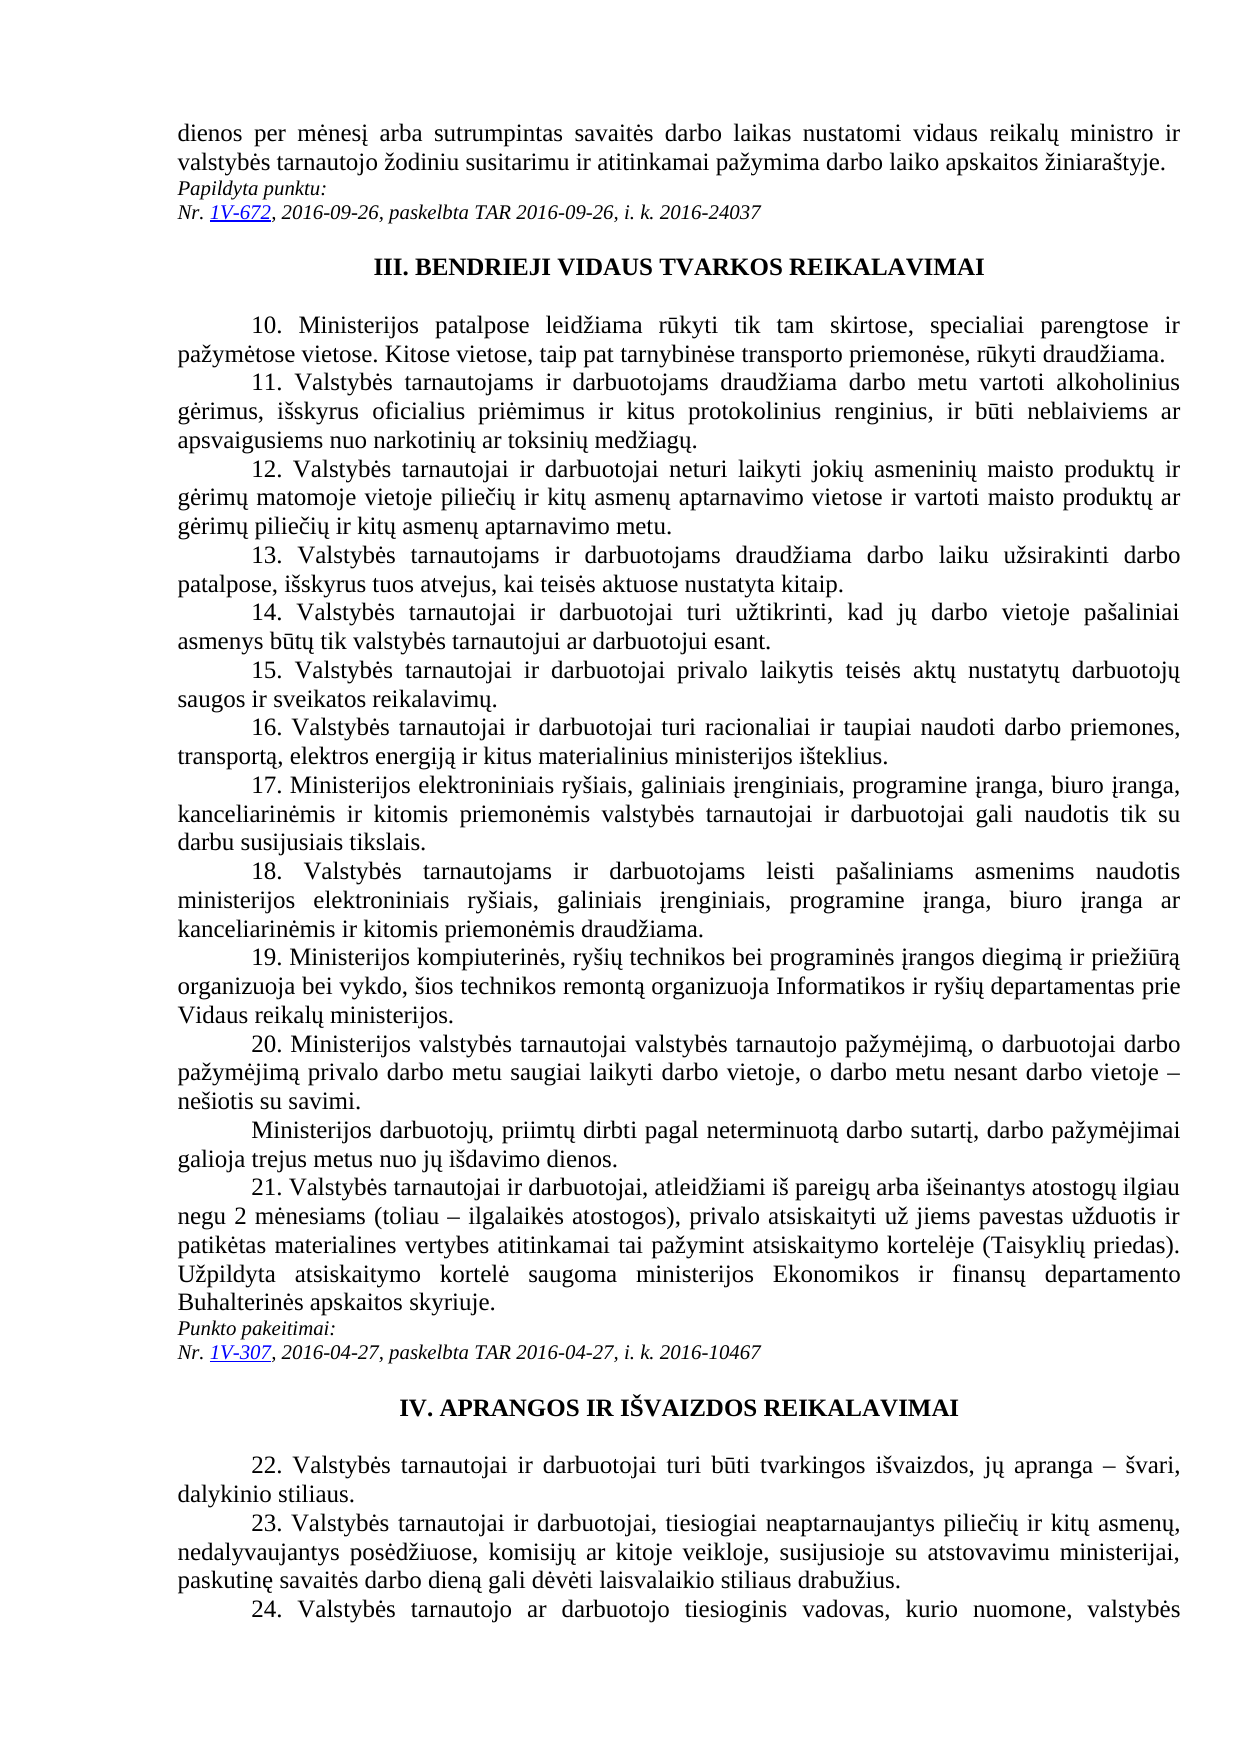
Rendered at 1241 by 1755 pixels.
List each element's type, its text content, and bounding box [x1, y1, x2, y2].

text 22. Valstybės tarnautojai ir darbuotojai turi būti tvarkingos išvaizdos, jų apranga – švari, dalykinio stiliaus. [177, 1451, 1181, 1508]
text 20. Ministerijos valstybės tarnautojai valstybės tarnautojo pažymėjimą, o darbuotojai darbo pažymėjimą privalo darbo metu saugiai laikyti darbo vietoje, o darbo metu nesant darbo vietoje – nešiotis su savimi. [177, 1029, 1181, 1115]
text Nr. 1V-307, 2016-04-27, paskelbta TAR 2016-04-27, i. k. 2016-10467 [177, 1340, 1181, 1364]
text Nr. 1V-672, 2016-09-26, paskelbta TAR 2016-09-26, i. k. 2016-24037 [177, 200, 1181, 224]
text 13. Valstybės tarnautojams ir darbuotojams draudžiama darbo laiku užsirakinti darbo patalpose, išskyrus tuos atvejus, kai teisės aktuose nustatyta kitaip. [177, 540, 1181, 597]
text 24. Valstybės tarnautojo ar darbuotojo tiesioginis vadovas, kurio nuomone, valstybės [177, 1594, 1181, 1623]
text 10. Ministerijos patalpose leidžiama rūkyti tik tam skirtose, specialiai parengtose ir pažymėtose vietose. Kitose vietose, taip pat tarnybinėse transporto priemonėse, rūkyti draudžiama. [177, 310, 1181, 367]
text Ministerijos darbuotojų, priimtų dirbti pagal neterminuotą darbo sutartį, darbo pažymėjimai galioja trejus metus nuo jų išdavimo dienos. [177, 1115, 1181, 1172]
text 14. Valstybės tarnautojai ir darbuotojai turi užtikrinti, kad jų darbo vietoje pašaliniai asmenys būtų tik valstybės tarnautojui ar darbuotojui esant. [177, 597, 1181, 655]
text Punkto pakeitimai: [177, 1316, 1181, 1340]
text 18. Valstybės tarnautojams ir darbuotojams leisti pašaliniams asmenims naudotis ministerijos elektroniniais ryšiais, galiniais įrenginiais, programine įranga, biuro įranga ar kanceliarinėmis ir kitomis priemonėmis draudžiama. [177, 856, 1181, 942]
text 11. Valstybės tarnautojams ir darbuotojams draudžiama darbo metu vartoti alkoholinius gėrimus, išskyrus oficialius priėmimus ir kitus protokolinius renginius, ir būti neblaiviems ar apsvaigusiems nuo narkotinių ar toksinių medžiagų. [177, 367, 1181, 454]
text Papildyta punktu: [177, 176, 1181, 200]
text 19. Ministerijos kompiuterinės, ryšių technikos bei programinės įrangos diegimą ir priežiūrą organizuoja bei vykdo, šios technikos remontą organizuoja Informatikos ir ryšių departamentas prie Vidaus reikalų ministerijos. [177, 942, 1181, 1029]
text 16. Valstybės tarnautojai ir darbuotojai turi racionaliai ir taupiai naudoti darbo priemones, transportą, elektros energiją ir kitus materialinius ministerijos išteklius. [177, 712, 1181, 770]
text 21. Valstybės tarnautojai ir darbuotojai, atleidžiami iš pareigų arba išeinantys atostogų ilgiau negu 2 mėnesiams (toliau – ilgalaikės atostogos), privalo atsiskaityti už jiems pavestas užduotis ir patikėtas materialines vertybes atitinkamai tai pažymint atsiskaitymo kortelėje (Taisyklių priedas). Užpildyta atsiskaitymo kortelė saugoma ministerijos Ekonomikos ir finansų departamento Buhalterinės apskaitos skyriuje. [177, 1172, 1181, 1316]
text dienos per mėnesį arba sutrumpintas savaitės darbo laikas nustatomi vidaus reikalų ministro ir valstybės tarnautojo žodiniu susitarimu ir atitinkamai pažymima darbo laiko apskaitos žiniaraštyje. [177, 118, 1181, 176]
text 23. Valstybės tarnautojai ir darbuotojai, tiesiogiai neaptarnaujantys piliečių ir kitų asmenų, nedalyvaujantys posėdžiuose, komisijų ar kitoje veikloje, susijusioje su atstovavimu ministerijai, paskutinę savaitės darbo dieną gali dėvėti laisvalaikio stiliaus drabužius. [177, 1508, 1181, 1594]
text 17. Ministerijos elektroniniais ryšiais, galiniais įrenginiais, programine įranga, biuro įranga, kanceliarinėmis ir kitomis priemonėmis valstybės tarnautojai ir darbuotojai gali naudotis tik su darbu susijusiais tikslais. [177, 770, 1181, 856]
text 12. Valstybės tarnautojai ir darbuotojai neturi laikyti jokių asmeninių maisto produktų ir gėrimų matomoje vietoje piliečių ir kitų asmenų aptarnavimo vietose ir vartoti maisto produktų ar gėrimų piliečių ir kitų asmenų aptarnavimo metu. [177, 454, 1181, 540]
text 15. Valstybės tarnautojai ir darbuotojai privalo laikytis teisės aktų nustatytų darbuotojų saugos ir sveikatos reikalavimų. [177, 655, 1181, 712]
text III. BENDRIEJI VIDAUS TVARKOS REIKALAVIMAI [177, 252, 1181, 281]
text IV. APRANGOS IR IŠVAIZDOS REIKALAVIMAI [177, 1393, 1181, 1422]
